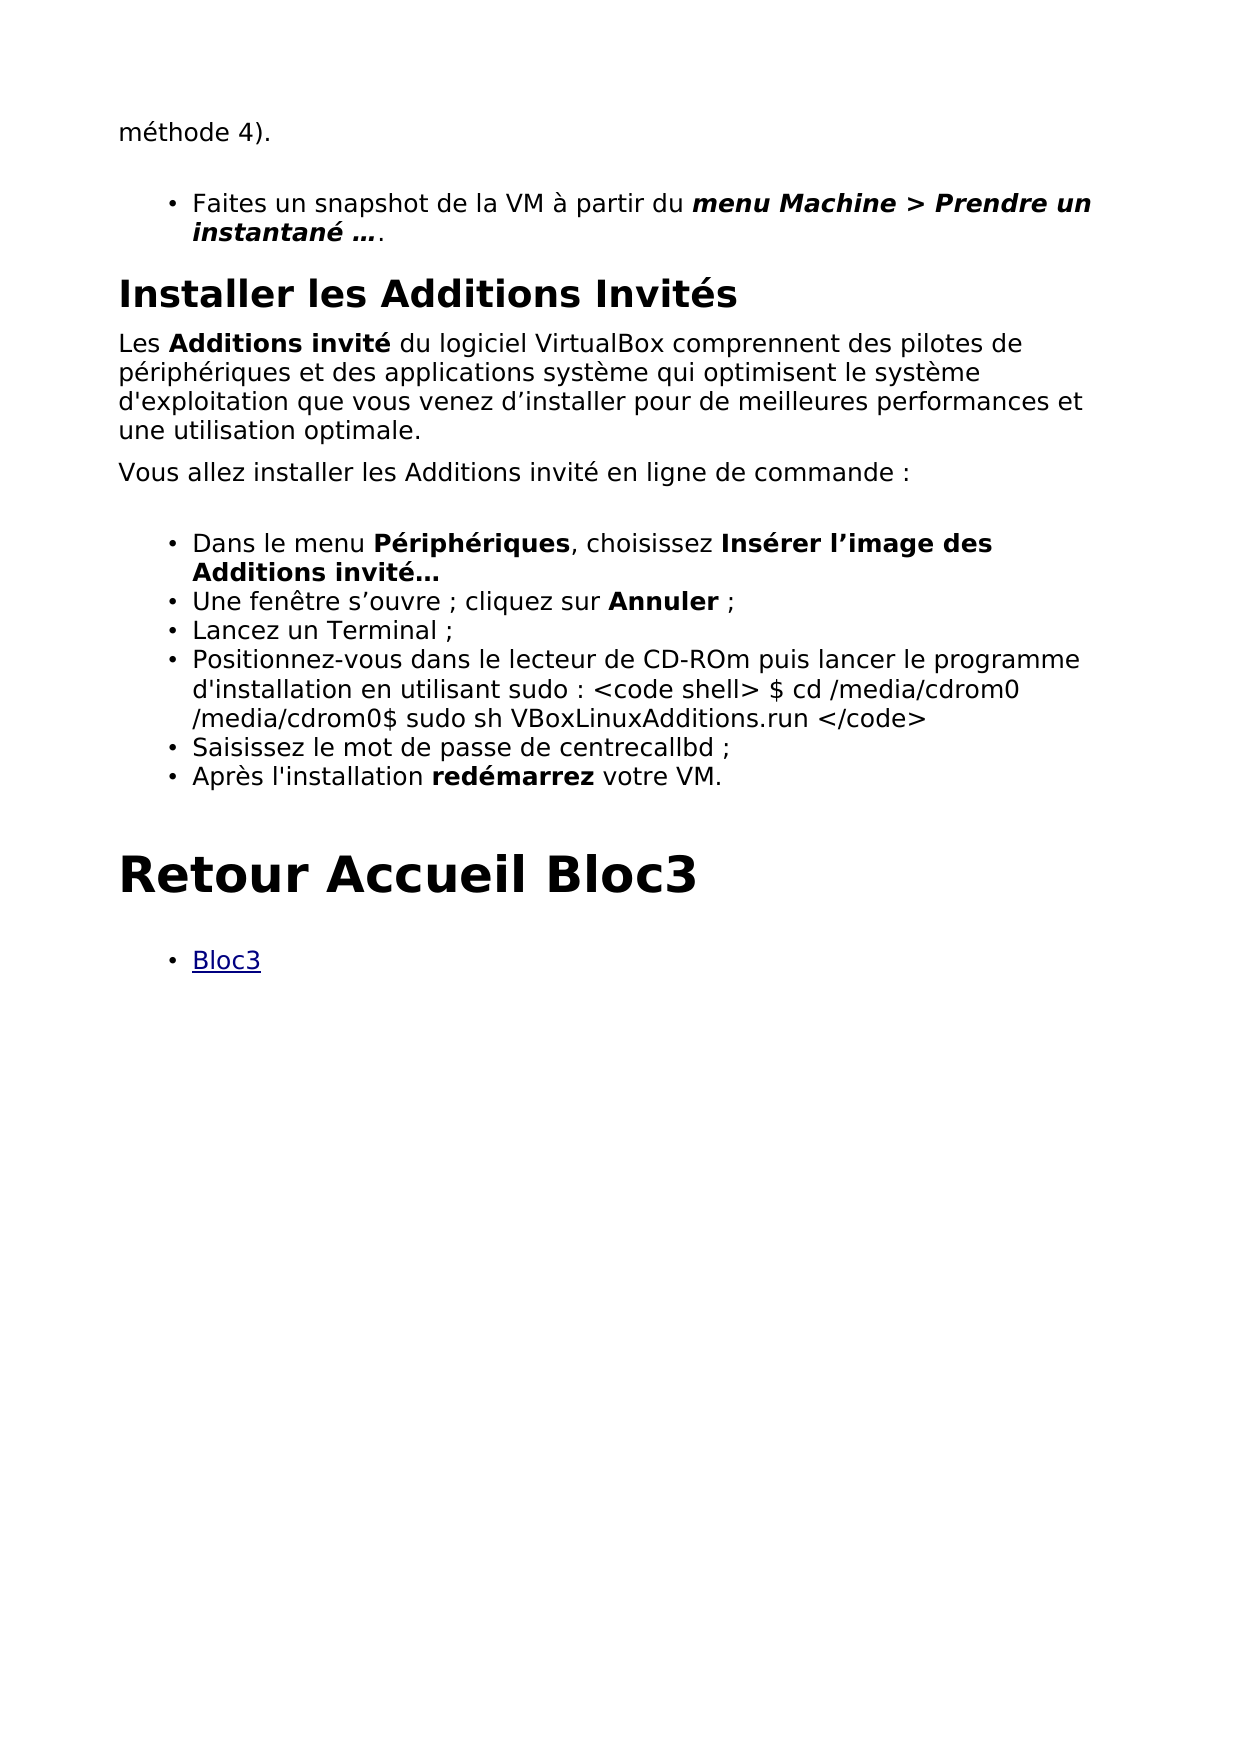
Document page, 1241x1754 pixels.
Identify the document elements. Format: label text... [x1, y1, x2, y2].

list Saisissez le mot de passe de centrecallbd ; [177, 733, 1122, 762]
list Après l'installation redémarrez votre VM. [177, 762, 1122, 792]
list Faites un snapshot de la VM à partir du menu Machine > Prendre un instantané …. [177, 189, 1122, 248]
text Les Additions invité du logiciel VirtualBox comprennent des pilotes de périphériques et des applications système qui optimisent le système d'exploitation que vous venez d’installer pour de meilleures performances et une utilisation optimale. [118, 329, 1122, 445]
subtitle Retour Accueil Bloc3 [118, 846, 1122, 904]
list Lancez un Terminal ; [177, 617, 1122, 646]
list Une fenêtre s’ouvre ; cliquez sur Annuler ; [177, 587, 1122, 617]
list Bloc3 [177, 946, 1122, 975]
text méthode 4). [118, 118, 1122, 147]
list Positionnez-vous dans le lecteur de CD-ROm puis lancer le programme d'installation en utilisant sudo : <code shell> $ cd /media/cdrom0 /media/cdrom0$ sudo sh VBoxLinuxAdditions.run </code> [177, 646, 1122, 733]
subtitle Installer les Additions Invités [118, 273, 1122, 316]
list Dans le menu Périphériques, choisissez Insérer l’image des Additions invité… [177, 529, 1122, 587]
text Vous allez installer les Additions invité en ligne de commande : [118, 458, 1122, 487]
